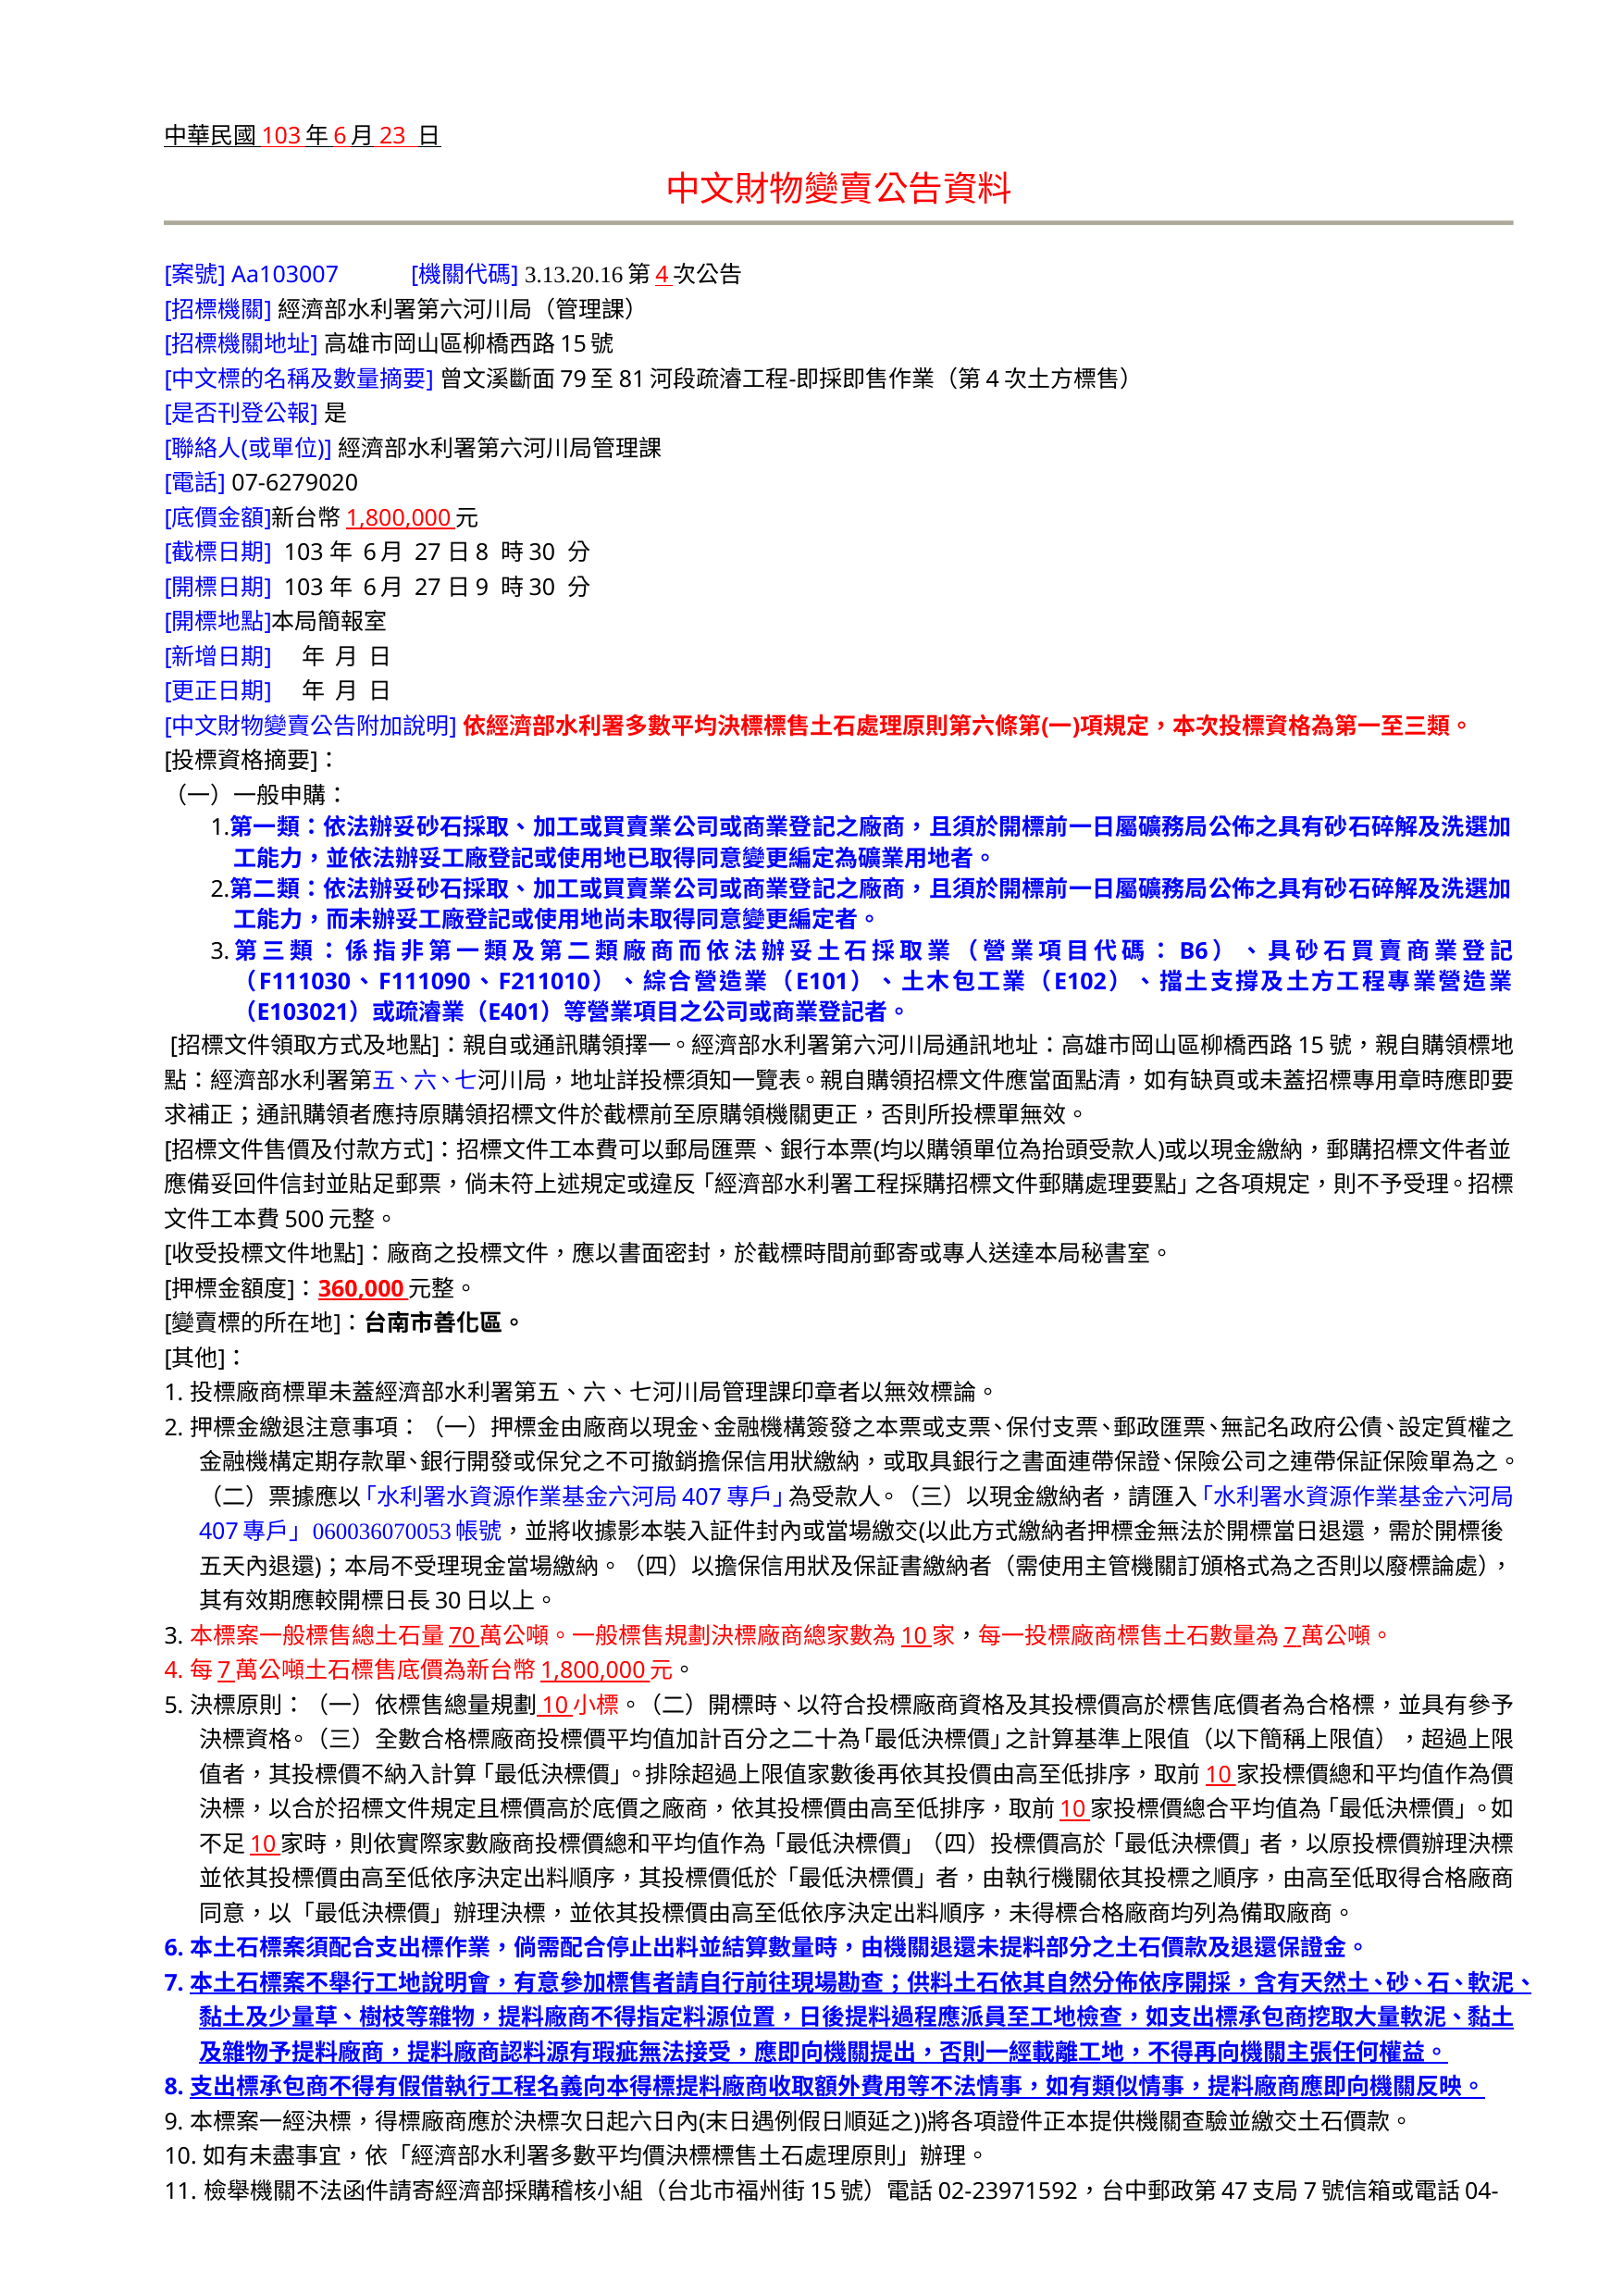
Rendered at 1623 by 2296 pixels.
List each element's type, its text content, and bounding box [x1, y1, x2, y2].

text [招標文件售價及付款方式]：招標文件工本費可以郵局匯票、銀行本票(均以購領單位為抬頭受款人)或以現金繳納，郵購招標文件者並應備妥回件信封並貼足郵票，倘未符上述規定或違反「經濟部水利署工程採購招標文件郵購處理要點」之各項規定，則不予受理。招標文件工本費500元整。 [收受投標文件地點]：廠商之投標文件，應以書面密封，於截標時間前郵寄或專人送達本局秘書室。 [164, 1131, 1514, 1270]
text 2.第二類：依法辦妥砂石採取、加工或買賣業公司或商業登記之廠商，且須於開標前一日屬礦務局公佈之具有砂石碎解及洗選加工能力，而未辦妥工廠登記或使用地尚未取得同意變更編定者。 [210, 873, 1514, 934]
text [案號] Aa103007 [機關代碼] 3.13.20.16第4次公告 [招標機關] 經濟部水利署第六河川局（管理課） [招標機關地址] 高雄市岡山區柳橋西路15號 [中文標的名稱及數量摘要] 曾文溪斷面79至81河段疏濬工程-即採即售作業（第4次土方標售） [164, 255, 1514, 394]
text 1. 投標廠商標單未蓋經濟部水利署第五、六、七河川局管理課印章者以無效標論。 [164, 1373, 1514, 1409]
text 6. 本土石標案須配合支出標作業，倘需配合停止出料並結算數量時，由機關退還未提料部分之土石價款及退還保證金。 [164, 1929, 1514, 1964]
text [是否刊登公報] 是 [聯絡人(或單位)] 經濟部水利署第六河川局管理課 [電話] 07-6279020 [164, 394, 1514, 498]
text 3. 本標案一般標售總土石量70萬公噸。一般標售規劃決標廠商總家數為10家，每一投標廠商標售土石數量為7萬公噸。 [164, 1617, 1514, 1651]
text （一）一般申購： [164, 776, 1514, 811]
text 3.第三類：係指非第一類及第二類廠商而依法辦妥土石採取業（營業項目代碼：B6）、具砂石買賣商業登記（F111030、F111090、F211010）、綜合營造業（E101）、土木包工業（E102）、擋土支撐及土方工程專業營造業（E103021）或疏濬業（E401）等營業項目之公司或商業登記者。 [210, 934, 1514, 1026]
text 7. 本土石標案不舉行工地說明會，有意參加標售者請自行前往現場勘查；供料土石依其自然分佈依序開採，含有天然土、砂、石、軟泥、黏土及少量草、樹枝等雜物，提料廠商不得指定料源位置，日後提料過程應派員至工地檢查，如支出標承包商挖取大量軟泥、黏土及雜物予提料廠商，提料廠商認料源有瑕疵無法接受，應即向機關提出，否則一經載離工地，不得再向機關主張任何權益。 [164, 1964, 1514, 2067]
text [押標金額度]：360,000元整。 [變賣標的所在地]：台南市善化區。 [其他]： [164, 1270, 1514, 1373]
text 11. 檢舉機關不法函件請寄經濟部採購稽核小組（台北市福州街15號）電話02-23971592，台中郵政第47支局7號信箱或電話04- [164, 2172, 1514, 2206]
text 中華民國103年6月 23 日 [164, 117, 1514, 151]
text 2. 押標金繳退注意事項：（一）押標金由廠商以現金、金融機構簽發之本票或支票、保付支票、郵政匯票、無記名政府公債、設定質權之金融機構定期存款單、銀行開發或保兌之不可撤銷擔保信用狀繳納，或取具銀行之書面連帶保證、保險公司之連帶保証保險單為之。（二）票據應以「水利署水資源作業基金六河局407專戶」為受款人。（三）以現金繳納者，請匯入「水利署水資源作業基金六河局407專戶」060036070053帳號，並將收據影本裝入証件封內或當場繳交(以此方式繳納者押標金無法於開標當日退還，需於開標後五天內退還)；本局不受理現金當場繳納。（四）以擔保信用狀及保証書繳納者（需使用主管機關訂頒格式為之否則以廢標論處），其有效期應較開標日長30日以上。 [164, 1409, 1514, 1617]
text 8. 支出標承包商不得有假借執行工程名義向本得標提料廠商收取額外費用等不法情事，如有類似情事，提料廠商應即向機關反映。 [164, 2067, 1514, 2103]
text [底價金額]新台幣1,800,000元 [截標日期] 103 年 6月 27 日 8 時 30 分 [開標日期] 103 年 6月 27 日 9 時 30 分 [開標地點]本局簡報室 [新增日期] 年 月 日 [更正日期] 年 月 日 [中文財物變賣公告附加說明] 依經濟部水利署多數平均決標標售土石處理原則第六條第(一)項規定，本次投標資格為第一至三類。 [投標資格摘要]： [164, 498, 1514, 776]
text 5. 決標原則：（一）依標售總量規劃 10小標。（二）開標時、以符合投標廠商資格及其投標價高於標售底價者為合格標，並具有參予決標資格。（三）全數合格標廠商投標價平均值加計百分之二十為「最低決標價」之計算基準上限值（以下簡稱上限值），超過上限值者，其投標價不納入計算「最低決標價」。排除超過上限值家數後再依其投價由高至低排序，取前10家投標價總和平均值作為價決標，以合於招標文件規定且標價高於底價之廠商，依其投標價由高至低排序，取前10家投標價總合平均值為「最低決標價」。如不足10家時，則依實際家數廠商投標價總和平均值作為「最低決標價」（四）投標價高於「最低決標價」者，以原投標價辦理決標，並依其投標價由高至低依序決定出料順序，其投標價低於「最低決標價」者，由執行機關依其投標之順序，由高至低取得合格廠商同意，以「最低決標價」辦理決標，並依其投標價由高至低依序決定出料順序，未得標合格廠商均列為備取廠商。 [164, 1686, 1514, 1929]
text 中文財物變賣公告資料 [164, 151, 1514, 220]
text [招標文件領取方式及地點]：親自或通訊購領擇一。經濟部水利署第六河川局通訊地址：高雄市岡山區柳橋西路15號，親自購領標地點：經濟部水利署第五、六、七河川局，地址詳投標須知一覽表。親自購領招標文件應當面點清，如有缺頁或未蓋招標專用章時應即要求補正；通訊購領者應持原購領招標文件於截標前至原購領機關更正，否則所投標單無效。 [164, 1026, 1514, 1131]
text 9. 本標案一經決標，得標廠商應於決標次日起六日內(末日遇例假日順延之))將各項證件正本提供機關查驗並繳交土石價款。 [164, 2103, 1514, 2137]
text 10. 如有未盡事宜，依「經濟部水利署多數平均價決標標售土石處理原則」辦理。 [164, 2137, 1514, 2172]
text 1.第一類：依法辦妥砂石採取、加工或買賣業公司或商業登記之廠商，且須於開標前一日屬礦務局公佈之具有砂石碎解及洗選加工能力，並依法辦妥工廠登記或使用地已取得同意變更編定為礦業用地者。 [210, 811, 1514, 873]
text 4. 每7萬公噸土石標售底價為新台幣1,800,000元。 [164, 1651, 1514, 1686]
